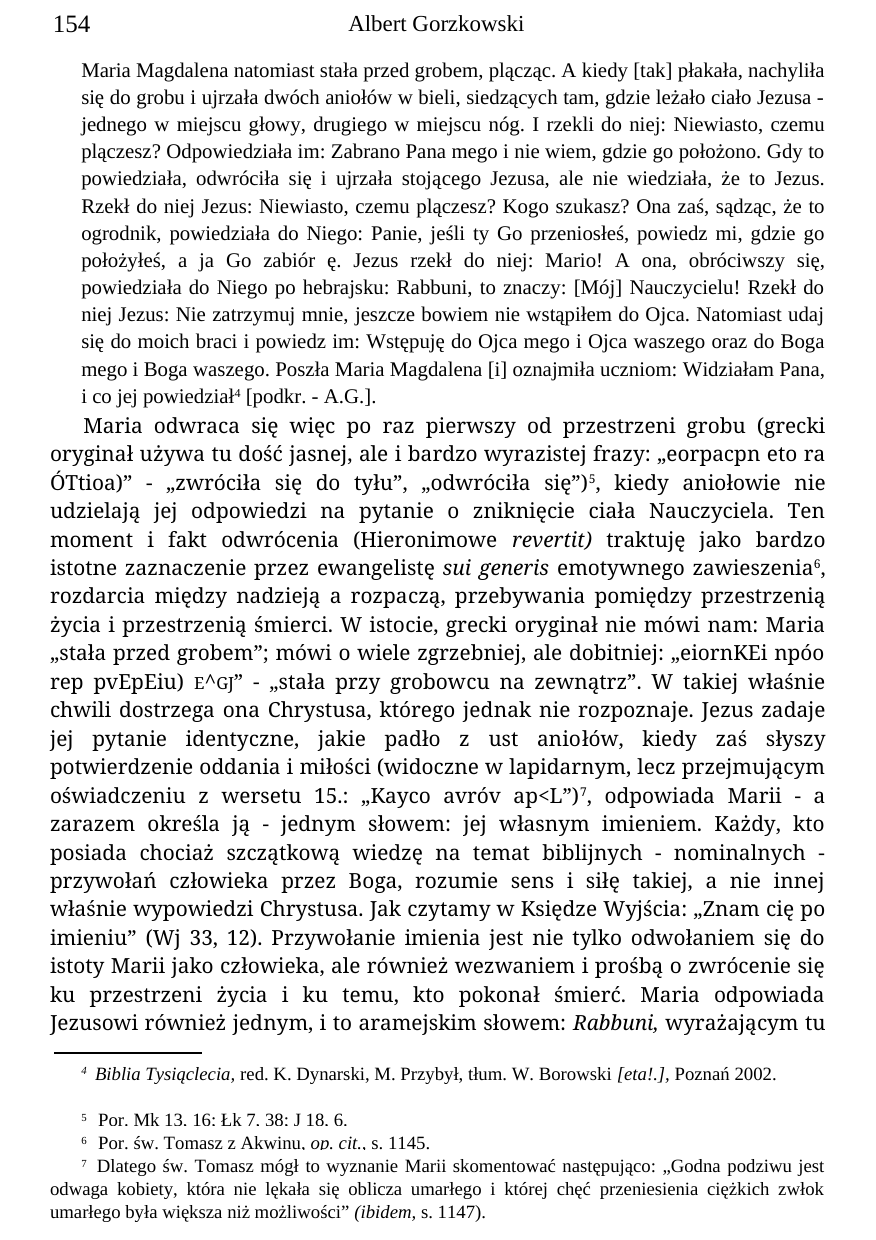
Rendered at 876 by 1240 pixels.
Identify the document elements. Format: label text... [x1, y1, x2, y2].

text Albert Gorzkowski [348, 9, 529, 36]
text 5 Por. Mk 13, 16; Łk 7, 38; J 18, 6. [50, 1109, 826, 1125]
text 4 Biblia Tysiąclecia, red. K. Dynarski, M. Przybył, tłum. W. Borowski [eta!.], Poznań 2002. [50, 1063, 826, 1084]
text 7 Dlatego św. Tomasz mógł to wyznanie Marii skomentować następująco: „Godna podziwu jest odwaga kobiety, która nie lękała się oblicza umarłego i której chęć przeniesienia ciężkich zwłok umarłego była większa niż możliwości” (ibidem, s. 1147). [50, 1155, 826, 1222]
text Maria Magdalena natomiast stała przed grobem, plącząc. A kiedy [tak] płakała, nachyliła się do grobu i ujrzała dwóch aniołów w bieli, siedzących tam, gdzie leżało ciało Jezusa - jednego w miejscu głowy, drugiego w miejscu nóg. I rzekli do niej: Niewiasto, czemu plączesz? Odpowiedziała im: Zabrano Pana mego i nie wiem, gdzie go położono. Gdy to powiedziała, odwróciła się i ujrzała stoją­cego Jezusa, ale nie wiedziała, że to Jezus. Rzekł do niej Jezus: Niewiasto, czemu plączesz? Kogo szukasz? Ona zaś, sądząc, że to ogrodnik, powiedziała do Niego: Panie, jeśli ty Go przeniosłeś, powiedz mi, gdzie go położyłeś, a ja Go zabiór ę. Jezus rzekł do niej: Mario! A ona, obróciwszy się, powiedziała do Niego po hebrajsku: Rabbuni, to znaczy: [Mój] Nauczycielu! Rzekł do niej Jezus: Nie zatrzymuj mnie, jeszcze bowiem nie wstąpiłem do Ojca. Natomiast udaj się do moich braci i powiedz im: Wstępuję do Ojca mego i Ojca waszego oraz do Boga mego i Boga waszego. Poszła Maria Magdalena [i] oznajmiła uczniom: Widziałam Pana, i co jej powiedział4 [podkr. - A.G.]. [81, 58, 826, 408]
text Maria odwraca się więc po raz pierwszy od przestrzeni grobu (grecki orygi­nał używa tu dość jasnej, ale i bardzo wyrazistej frazy: „eorpacpn eto ra ÓTtioa)” - „zwróciła się do tyłu”, „odwróciła się”)5, kiedy aniołowie nie udzielają jej odpo­wiedzi na pytanie o zniknięcie ciała Nauczyciela. Ten moment i fakt odwrócenia (Hieronimowe revertit) traktuję jako bardzo istotne zaznaczenie przez ewange­listę sui generis emotywnego zawieszenia6, rozdarcia między nadzieją a rozpa­czą, przebywania pomiędzy przestrzenią życia i przestrzenią śmierci. W isto­cie, grecki oryginał nie mówi nam: Maria „stała przed grobem”; mówi o wiele zgrzebniej, ale dobitniej: „eiornKEi npóo rep pvEpEiu) e^gj” - „stała przy grobow­cu na zewnątrz”. W takiej właśnie chwili dostrzega ona Chrystusa, którego jed­nak nie rozpoznaje. Jezus zadaje jej pytanie identyczne, jakie padło z ust anio­łów, kiedy zaś słyszy potwierdzenie oddania i miłości (widoczne w lapidarnym, lecz przejmującym oświadczeniu z wersetu 15.: „Kayco avróv ap<L”)7, odpowiada Marii - a zarazem określa ją - jednym słowem: jej własnym imieniem. Każdy, kto posiada chociaż szczątkową wiedzę na temat biblijnych - nominalnych - przywołań człowieka przez Boga, rozumie sens i siłę takiej, a nie innej właśnie wypowiedzi Chrystusa. Jak czytamy w Księdze Wyjścia: „Znam cię po imieniu” (Wj 33, 12). Przywołanie imienia jest nie tylko odwołaniem się do istoty Marii jako człowieka, ale również wezwaniem i prośbą o zwrócenie się ku przestrzeni życia i ku temu, kto pokonał śmierć. Maria odpowiada Jezusowi również jed­nym, i to aramejskim słowem: Rabbuni, wyrażającym tu całkowite zawierzenie temu, kto ją wezwał i kto do niej przemówił. Lecz w tym właśnie 16. wersecie [50, 411, 826, 1041]
text 154 [53, 9, 96, 38]
text 6 Por. św. Tomasz z Akwinu, op. cit., s. 1145. [50, 1132, 826, 1149]
